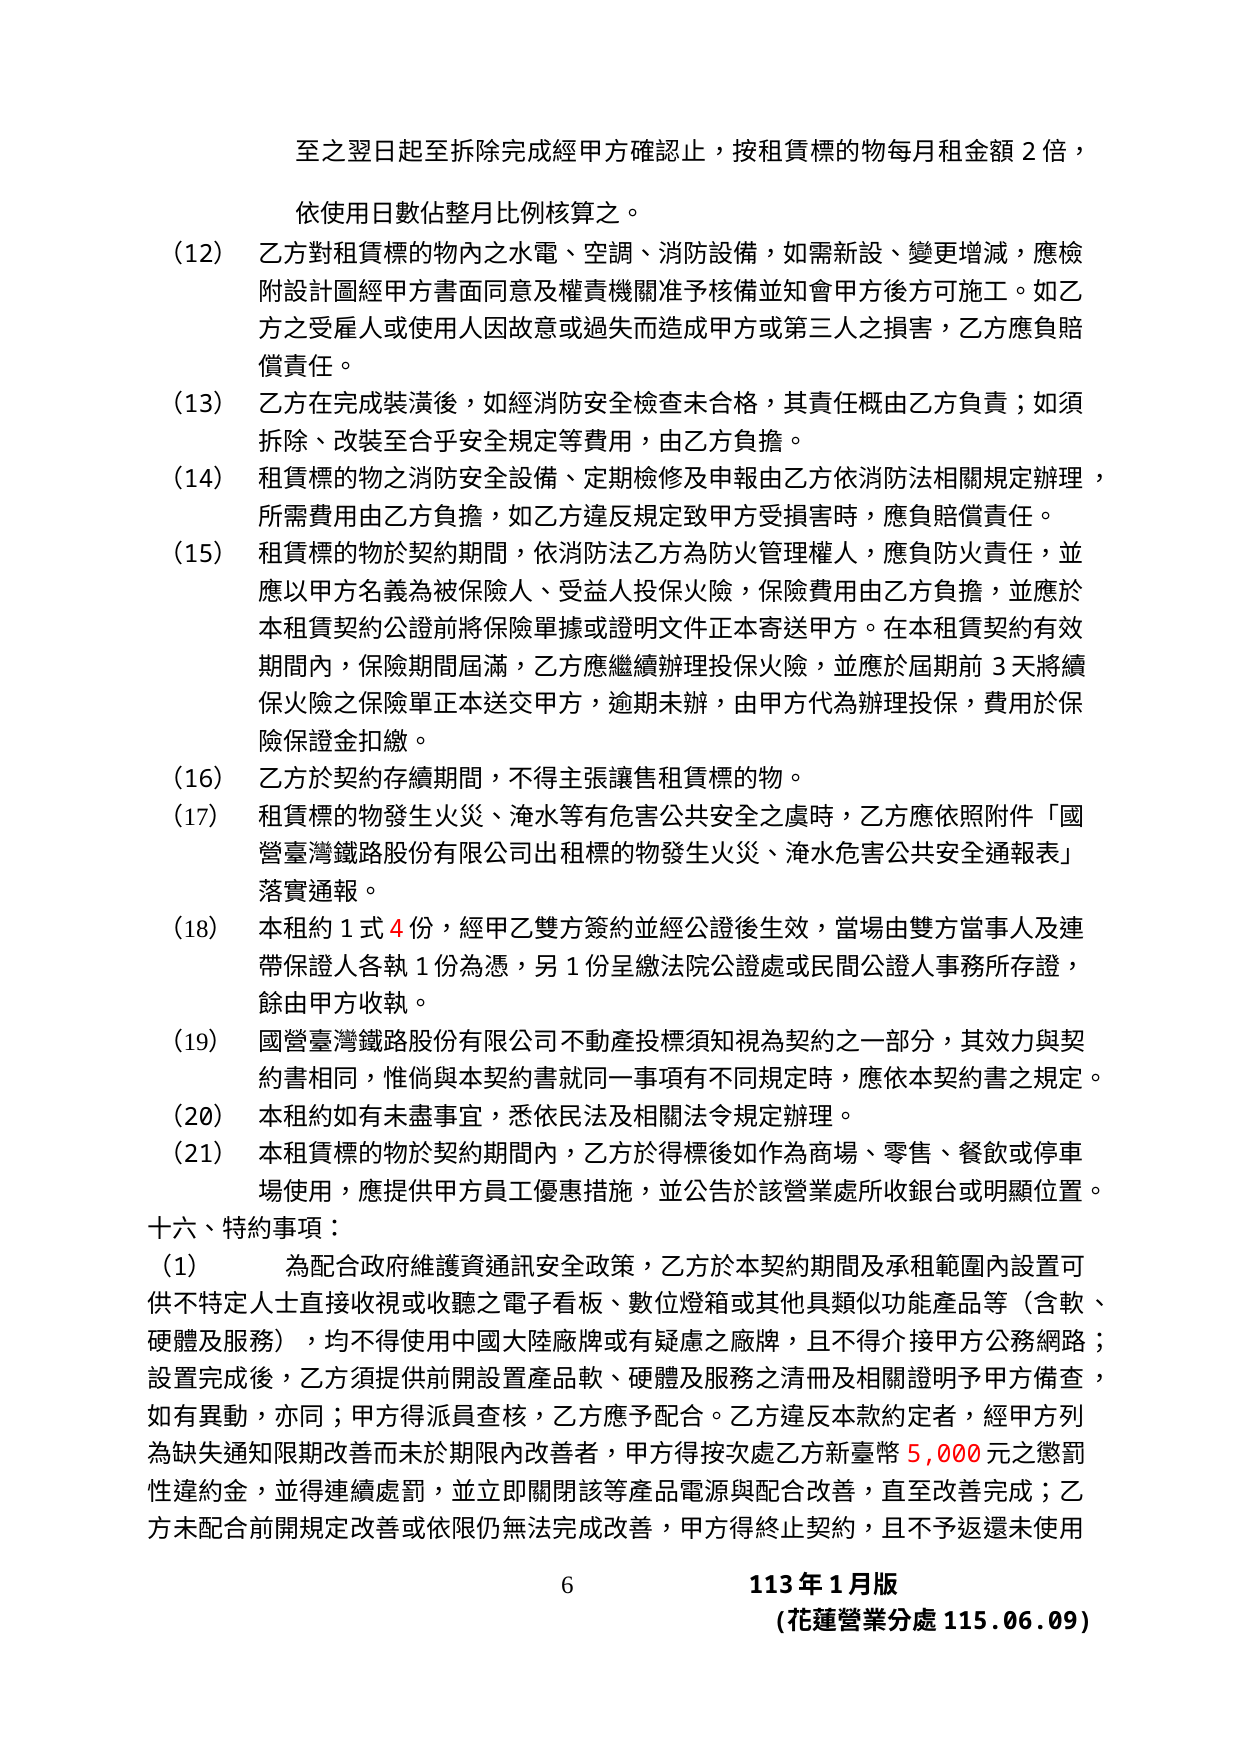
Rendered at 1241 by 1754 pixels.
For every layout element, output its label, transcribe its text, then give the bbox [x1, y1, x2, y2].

list 租賃標的物發生火災、淹水等有危害公共安全之虞時，乙方應依照附件「國營臺灣鐵路股份有限公司出租標的物發生火災、淹水危害公共安全通報表」落實通報。 [158, 795, 1087, 908]
list 至之翌日起至拆除完成經甲方確認止，按租賃標的物每月租金額2倍，依使用日數佔整月比例核算之。 [263, 108, 1092, 233]
list 租賃標的物之消防安全設備、定期檢修及申報由乙方依消防法相關規定辦理，所需費用由乙方負擔，如乙方違反規定致甲方受損害時，應負賠償責任。 [158, 458, 1087, 533]
list 本租賃標的物於契約期間內，乙方於得標後如作為商場、零售、餐飲或停車場使用，應提供甲方員工優惠措施，並公告於該營業處所收銀台或明顯位置。 [158, 1133, 1087, 1208]
list 為配合政府維護資通訊安全政策，乙方於本契約期間及承租範圍內設置可供不特定人士直接收視或收聽之電子看板、數位燈箱或其他具類似功能產品等（含軟、硬體及服務），均不得使用中國大陸廠牌或有疑慮之廠牌，且不得介接甲方公務網路；設置完成後，乙方須提供前開設置產品軟、硬體及服務之清冊及相關證明予甲方備查，如有異動，亦同；甲方得派員查核，乙方應予配合。乙方違反本款約定者，經甲方列為缺失通知限期改善而未於期限內改善者，甲方得按次處乙方新臺幣5,000元之懲罰性違約金，並得連續處罰，並立即關閉該等產品電源與配合改善，直至改善完成；乙方未配合前開規定改善或依限仍無法完成改善，甲方得終止契約，且不予返還未使用期間之租金、履約保證金及保險保證金。 [148, 1245, 1087, 1545]
list 本租約如有未盡事宜，悉依民法及相關法令規定辦理。 [158, 1095, 1087, 1133]
text 十六、特約事項： [148, 1208, 1092, 1245]
list 乙方於契約存續期間，不得主張讓售租賃標的物。 [158, 758, 1087, 795]
list 本租約1式4份，經甲乙雙方簽約並經公證後生效，當場由雙方當事人及連帶保證人各執1份為憑，另1份呈繳法院公證處或民間公證人事務所存證，餘由甲方收執。 [158, 908, 1087, 1020]
list 乙方在完成裝潢後，如經消防安全檢查未合格，其責任概由乙方負責；如須拆除、改裝至合乎安全規定等費用，由乙方負擔。 [158, 383, 1087, 458]
list 乙方對租賃標的物內之水電、空調、消防設備，如需新設、變更增減，應檢附設計圖經甲方書面同意及權責機關准予核備並知會甲方後方可施工。如乙方之受雇人或使用人因故意或過失而造成甲方或第三人之損害，乙方應負賠償責任。 [158, 233, 1087, 383]
list 國營臺灣鐵路股份有限公司不動產投標須知視為契約之一部分，其效力與契約書相同，惟倘與本契約書就同一事項有不同規定時，應依本契約書之規定。 [158, 1020, 1087, 1095]
list 租賃標的物於契約期間，依消防法乙方為防火管理權人，應負防火責任，並應以甲方名義為被保險人、受益人投保火險，保險費用由乙方負擔，並應於本租賃契約公證前將保險單據或證明文件正本寄送甲方。在本租賃契約有效期間內，保險期間屆滿，乙方應繼續辦理投保火險，並應於屆期前3天將續保火險之保險單正本送交甲方，逾期未辦，由甲方代為辦理投保，費用於保險保證金扣繳。 [158, 533, 1087, 758]
